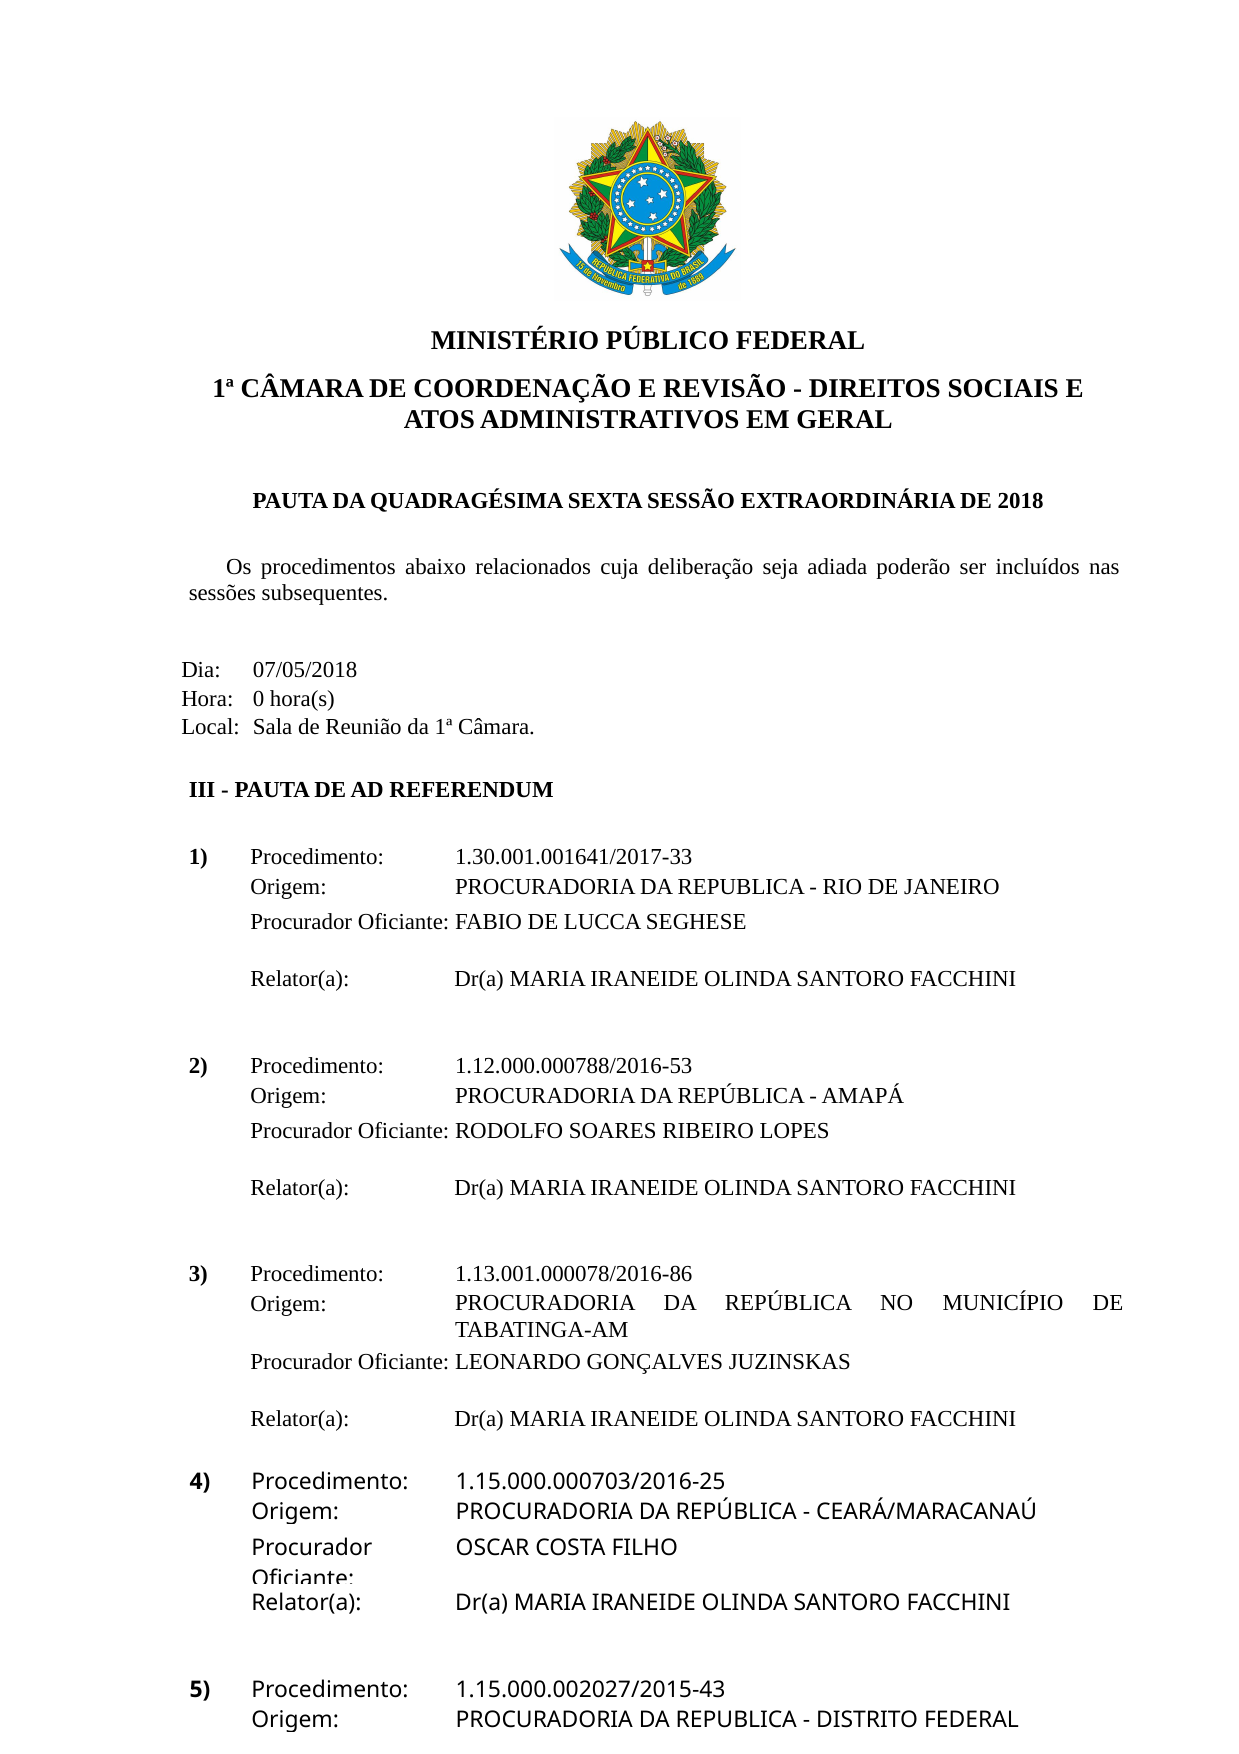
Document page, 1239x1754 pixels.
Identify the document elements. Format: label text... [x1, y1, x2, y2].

table_cell [1124, 1203, 1239, 1259]
table_cell [251, 1616, 455, 1673]
table_cell [181, 873, 188, 901]
table_cell [741, 656, 1121, 685]
table_cell [717, 901, 741, 908]
table_cell [181, 742, 188, 769]
table_cell [251, 1732, 455, 1739]
table_cell [717, 656, 741, 685]
table_cell [1124, 1117, 1239, 1168]
table_cell [717, 1110, 741, 1117]
table_cell [175, 1203, 181, 1259]
table_cell [181, 1110, 188, 1117]
table_cell [1125, 1531, 1239, 1582]
table_cell [741, 1341, 1121, 1348]
table_cell [1125, 1495, 1239, 1523]
table_cell [175, 901, 181, 908]
table_cell [554, 994, 673, 1051]
table_cell [1124, 809, 1239, 842]
table_cell 1) [189, 843, 250, 871]
table_cell [455, 116, 554, 156]
table_cell Procurador Oficiante: [250, 909, 455, 961]
table_cell [741, 742, 1121, 769]
table_cell [741, 1110, 1121, 1117]
table_cell [0, 324, 175, 364]
table_cell [251, 1523, 455, 1531]
table_cell [189, 964, 250, 994]
table_cell 5) [189, 1673, 251, 1702]
table_cell Origem: [250, 873, 455, 901]
table_cell [0, 1173, 175, 1202]
table_cell [717, 302, 741, 324]
table_cell [0, 434, 175, 473]
table_cell [189, 1081, 250, 1109]
table_cell [253, 809, 455, 842]
table_cell [189, 1348, 250, 1399]
table_cell [181, 901, 188, 908]
table_cell [554, 434, 673, 473]
table_cell [189, 1732, 251, 1739]
table_cell PROCURADORIA DA REPÚBLICA - AMAPÁ [455, 1081, 1124, 1109]
table_cell [741, 1203, 1121, 1259]
table_cell [741, 156, 1121, 302]
table_cell [1124, 909, 1239, 959]
table_cell Origem: [251, 1703, 455, 1732]
table_cell [455, 365, 554, 372]
table_cell [0, 1110, 175, 1117]
table_cell [1124, 769, 1239, 809]
table_cell [181, 116, 188, 156]
table_cell OSCAR COSTA FILHO [455, 1531, 1124, 1582]
table_cell [175, 909, 181, 959]
table_cell [1124, 1348, 1239, 1399]
table_cell [181, 1051, 188, 1079]
table_cell [455, 1523, 1124, 1531]
table_cell [674, 994, 717, 1051]
table_cell Sala de Reunião da 1ª Câmara. [253, 714, 717, 742]
table_cell [189, 365, 250, 372]
table_cell 1.30.001.001641/2017-33 [455, 843, 1124, 871]
table_cell III - PAUTA DE AD REFERENDUM [189, 769, 673, 809]
table_cell [0, 1117, 175, 1168]
table_cell [1124, 1290, 1239, 1318]
table_cell [175, 964, 181, 994]
table_cell [0, 1404, 175, 1433]
table_cell [1125, 1703, 1239, 1732]
table_cell Origem: [250, 1081, 455, 1109]
table_cell [741, 302, 1121, 324]
table_cell Os procedimentos abaixo relacionados cuja deliberação seja adiada poderão ser incluídos nas sessões subsequentes. [189, 527, 1121, 656]
table_cell [717, 434, 741, 473]
table_cell [0, 714, 175, 742]
table_cell [253, 1110, 455, 1117]
table_cell [0, 527, 175, 656]
table_cell PAUTA DA QUADRAGÉSIMA SEXTA SESSÃO EXTRAORDINÁRIA DE 2018 [175, 474, 1121, 527]
table_cell [181, 1318, 188, 1341]
picture [553, 117, 742, 301]
table_cell [181, 156, 188, 302]
table_cell [455, 1732, 1124, 1739]
table_cell Procurador Oficiante: [250, 1117, 455, 1169]
table_cell [175, 156, 181, 302]
table_cell [253, 156, 455, 302]
table_cell [741, 901, 1121, 908]
table_cell [1124, 156, 1239, 302]
table_header Dr(a) MARIA IRANEIDE OLINDA SANTORO FACCHINI [455, 1586, 1122, 1615]
table_cell PROCURADORIA DA REPÚBLICA NO MUNICÍPIO DE TABATINGA-AM [455, 1290, 1124, 1341]
table_cell Procurador Oficiante: [250, 1348, 455, 1401]
table_cell [741, 994, 1121, 1051]
table_cell [175, 656, 181, 685]
table_cell 3) [189, 1260, 250, 1288]
table_cell [741, 714, 1121, 742]
table_cell PROCURADORIA DA REPÚBLICA - CEARÁ/MARACANAÚ [455, 1495, 1124, 1523]
table_cell [175, 1318, 181, 1341]
table_cell [189, 873, 250, 901]
table_header Relator(a): [250, 964, 454, 992]
table_cell [175, 769, 181, 809]
table_cell [674, 809, 717, 842]
table_cell [1124, 685, 1239, 713]
table_cell FABIO DE LUCCA SEGHESE [455, 909, 1124, 959]
table_cell [181, 964, 188, 994]
table_cell [175, 1051, 181, 1079]
table_cell [0, 873, 175, 901]
table_cell [175, 873, 181, 901]
table_cell [253, 1341, 455, 1348]
table_cell [455, 809, 554, 842]
table_cell [189, 116, 250, 156]
table_cell [674, 1110, 717, 1117]
table_cell [0, 1348, 175, 1399]
table_cell [1124, 1404, 1239, 1433]
table_cell [0, 994, 175, 1051]
table_cell [0, 769, 175, 809]
table_header [0, 0, 175, 116]
table_cell [181, 1341, 188, 1348]
table_cell [0, 909, 175, 959]
table_cell [189, 742, 250, 769]
table_cell [1124, 994, 1239, 1051]
table_cell [253, 116, 455, 156]
table_cell [189, 1203, 250, 1259]
table_cell [181, 1203, 188, 1259]
table_cell [0, 1465, 189, 1493]
table_cell [253, 434, 455, 473]
table_cell Procedimento: [250, 1260, 455, 1288]
table_cell [175, 1260, 181, 1288]
table_cell [674, 1341, 717, 1348]
table_cell [253, 365, 455, 372]
table_cell [1125, 1673, 1239, 1702]
table_cell [1124, 116, 1239, 156]
table_cell [1124, 742, 1239, 769]
table_cell [253, 994, 455, 1051]
table_cell [181, 843, 188, 871]
table_header [554, 0, 673, 116]
table_header Dr(a) MARIA IRANEIDE OLINDA SANTORO FACCHINI [454, 964, 1122, 992]
table_cell [0, 1495, 189, 1523]
table_cell [0, 365, 175, 372]
table_cell 1ª CÂMARA DE COORDENAÇÃO E REVISÃO - DIREITOS SOCIAIS E ATOS ADMINISTRATIVOS EM GERAL [175, 372, 1121, 433]
table_header [189, 0, 250, 116]
table_cell [455, 1110, 554, 1117]
table_cell [741, 434, 1121, 473]
table_cell [455, 1616, 1124, 1673]
table_cell [181, 365, 188, 372]
table_cell 1.15.000.000703/2016-25 [455, 1465, 1124, 1493]
table_cell [189, 1117, 250, 1168]
table_cell 1.12.000.000788/2016-53 [455, 1051, 1124, 1079]
table_cell 4) [189, 1465, 251, 1493]
table_cell [1124, 372, 1239, 433]
table_cell [741, 809, 1121, 842]
table_cell [175, 714, 181, 742]
table_cell [175, 302, 181, 324]
table_cell [717, 365, 741, 372]
table_cell [717, 742, 741, 769]
table_cell [0, 156, 175, 302]
table_header [455, 1434, 1124, 1465]
table_cell [189, 1404, 250, 1433]
table_cell [181, 1081, 188, 1109]
table_cell [189, 1173, 250, 1202]
table_cell Procurador Oficiante: [251, 1531, 455, 1583]
table_cell Hora: [181, 685, 253, 713]
table_cell [253, 742, 455, 769]
table_cell [554, 742, 673, 769]
table_cell [1124, 964, 1239, 994]
table_cell [175, 1404, 181, 1433]
table_cell [175, 116, 181, 156]
table_cell [175, 685, 181, 713]
table_cell [181, 909, 188, 959]
table_cell [181, 1260, 188, 1288]
table_cell [1124, 1051, 1239, 1079]
table_cell [189, 901, 250, 908]
table_cell [717, 1203, 741, 1259]
table_cell [253, 901, 455, 908]
table_cell PROCURADORIA DA REPUBLICA - DISTRITO FEDERAL [455, 1703, 1124, 1732]
table_cell [175, 1081, 181, 1109]
table_cell [175, 434, 181, 473]
table_cell [554, 1203, 673, 1259]
table_cell [1124, 873, 1239, 901]
table_header [1125, 1434, 1239, 1465]
table_cell [674, 434, 717, 473]
table_cell [189, 302, 250, 324]
table_cell [181, 809, 188, 842]
table_cell [175, 809, 181, 842]
table_cell [0, 1341, 175, 1348]
table_cell [181, 1290, 188, 1318]
table_cell [1125, 1616, 1239, 1673]
table_cell [0, 1523, 189, 1531]
table_cell [189, 156, 250, 302]
table_cell [1124, 527, 1239, 656]
table_cell [181, 1173, 188, 1202]
table_cell [181, 527, 188, 656]
table_cell [0, 901, 175, 908]
table_cell [253, 302, 455, 324]
table_cell [1124, 302, 1239, 324]
table_header [674, 0, 717, 116]
table_cell [455, 302, 554, 324]
table_cell [189, 1586, 251, 1616]
table_cell [554, 901, 673, 908]
table_cell [674, 769, 717, 809]
table_cell [0, 964, 175, 994]
table_cell [674, 901, 717, 908]
table_cell [189, 1531, 251, 1582]
table_cell [175, 1341, 181, 1348]
table_cell [1125, 1732, 1239, 1739]
table_cell [1124, 714, 1239, 742]
table_header [717, 0, 741, 116]
table_cell [674, 365, 717, 372]
table_cell 07/05/2018 [253, 656, 717, 685]
table_header Dr(a) MARIA IRANEIDE OLINDA SANTORO FACCHINI [454, 1404, 1122, 1432]
table_cell [554, 1341, 673, 1348]
table_cell [741, 365, 1121, 372]
table_cell [253, 1318, 455, 1341]
table_cell [175, 742, 181, 769]
table_header [175, 0, 181, 116]
table_cell [253, 1203, 455, 1259]
table_cell [1124, 365, 1239, 372]
table_cell 1.15.000.002027/2015-43 [455, 1673, 1124, 1702]
table_header [0, 1434, 189, 1465]
table_cell [175, 1117, 181, 1168]
table_cell [0, 1531, 189, 1582]
table_header [253, 0, 455, 116]
table_header Relator(a): [250, 1404, 454, 1432]
table_cell Procedimento: [251, 1673, 455, 1702]
table_cell [554, 809, 673, 842]
table_cell [741, 116, 1121, 156]
table_header [251, 1434, 455, 1465]
table_cell [0, 1703, 189, 1732]
table_cell Procedimento: [250, 1051, 455, 1079]
table_cell [189, 1110, 250, 1117]
table_cell [1124, 1173, 1239, 1202]
table_cell [455, 901, 554, 908]
table_cell [455, 434, 554, 473]
table_cell [554, 302, 673, 324]
table_cell [741, 685, 1121, 713]
table_cell 0 hora(s) [253, 685, 717, 713]
table_cell [181, 1404, 188, 1433]
table_cell Origem: [250, 1290, 455, 1318]
table_cell [0, 843, 175, 871]
table_cell [0, 809, 175, 842]
table_header [1124, 0, 1239, 116]
table_cell [554, 365, 673, 372]
table_header [181, 0, 188, 116]
table_cell [181, 1348, 188, 1399]
table_cell [0, 474, 175, 527]
table_cell [1125, 1586, 1239, 1616]
table_cell [0, 656, 175, 685]
table_header Relator(a): [250, 1173, 454, 1201]
table_cell [0, 116, 175, 156]
table_cell PROCURADORIA DA REPUBLICA - RIO DE JANEIRO [455, 873, 1124, 901]
table_header [189, 1434, 251, 1465]
table_cell [0, 1586, 189, 1616]
table_cell [181, 302, 188, 324]
table_cell [1125, 1523, 1239, 1531]
table_cell [189, 1703, 251, 1732]
table_cell [1124, 901, 1239, 908]
table_cell [717, 769, 741, 809]
table_cell [175, 527, 181, 656]
table_cell [455, 1341, 554, 1348]
table_cell [674, 302, 717, 324]
table_cell RODOLFO SOARES RIBEIRO LOPES [455, 1117, 1124, 1168]
table_cell [717, 714, 741, 742]
table_cell [455, 994, 554, 1051]
table_header [455, 0, 554, 116]
table_cell Dia: [181, 656, 253, 685]
table_cell [674, 1203, 717, 1259]
table_cell [189, 1616, 251, 1673]
table_cell [0, 372, 175, 433]
table_cell [189, 1495, 251, 1523]
table_header Dr(a) MARIA IRANEIDE OLINDA SANTORO FACCHINI [454, 1173, 1122, 1201]
table_cell [1124, 1110, 1239, 1117]
table_cell Procedimento: [250, 843, 455, 871]
table_cell [1124, 1081, 1239, 1109]
table_cell [189, 994, 250, 1051]
table_cell [1124, 1260, 1239, 1288]
table_cell [0, 1290, 175, 1318]
table_cell [741, 769, 1121, 809]
table_cell Procedimento: [251, 1465, 455, 1493]
table_cell [0, 1616, 189, 1673]
table_cell [175, 1110, 181, 1117]
table_cell [455, 1203, 554, 1259]
table_header Relator(a): [251, 1586, 455, 1615]
table_cell [674, 742, 717, 769]
table_cell [1124, 843, 1239, 871]
table_cell [0, 1260, 175, 1288]
table_header [741, 0, 1121, 116]
table_cell [0, 1732, 189, 1739]
table_cell [189, 1290, 250, 1318]
table_cell [189, 1318, 250, 1341]
table_cell [175, 843, 181, 871]
table_cell [0, 1203, 175, 1259]
table_cell [0, 685, 175, 713]
table_cell [189, 1341, 250, 1348]
table_cell MINISTÉRIO PÚBLICO FEDERAL [175, 324, 1121, 364]
table_cell [554, 1110, 673, 1117]
table_cell [181, 1117, 188, 1168]
table_cell 1.13.001.000078/2016-86 [455, 1260, 1124, 1288]
table_cell 2) [189, 1051, 250, 1079]
table_cell [455, 156, 554, 302]
table_cell [1124, 434, 1239, 473]
table_cell [1124, 474, 1239, 527]
table_cell [175, 1290, 181, 1318]
table_cell [175, 994, 181, 1051]
table_cell [0, 742, 175, 769]
table_cell [1124, 1341, 1239, 1348]
table_cell [189, 434, 250, 473]
table_cell [175, 365, 181, 372]
table_cell [189, 1523, 251, 1531]
table_cell [0, 1318, 175, 1341]
table_cell [175, 1173, 181, 1202]
table_cell [717, 994, 741, 1051]
table_cell Local: [181, 714, 253, 742]
table_cell [717, 685, 741, 713]
table_cell [181, 994, 188, 1051]
table_cell [181, 434, 188, 473]
table_cell Origem: [251, 1495, 455, 1523]
table_cell [1124, 656, 1239, 685]
table_cell [1124, 1318, 1239, 1341]
table_cell [717, 1341, 741, 1348]
table_cell [189, 809, 250, 842]
table_cell [0, 1081, 175, 1109]
table_cell [717, 809, 741, 842]
table_cell LEONARDO GONÇALVES JUZINSKAS [455, 1348, 1124, 1399]
table_cell [0, 1673, 189, 1702]
table_cell [189, 909, 250, 959]
table_cell [1124, 324, 1239, 364]
table_cell [175, 1348, 181, 1399]
table_cell [0, 302, 175, 324]
table_cell [181, 769, 188, 809]
table_cell [0, 1051, 175, 1079]
table_cell [1125, 1465, 1239, 1493]
table_cell [455, 742, 554, 769]
